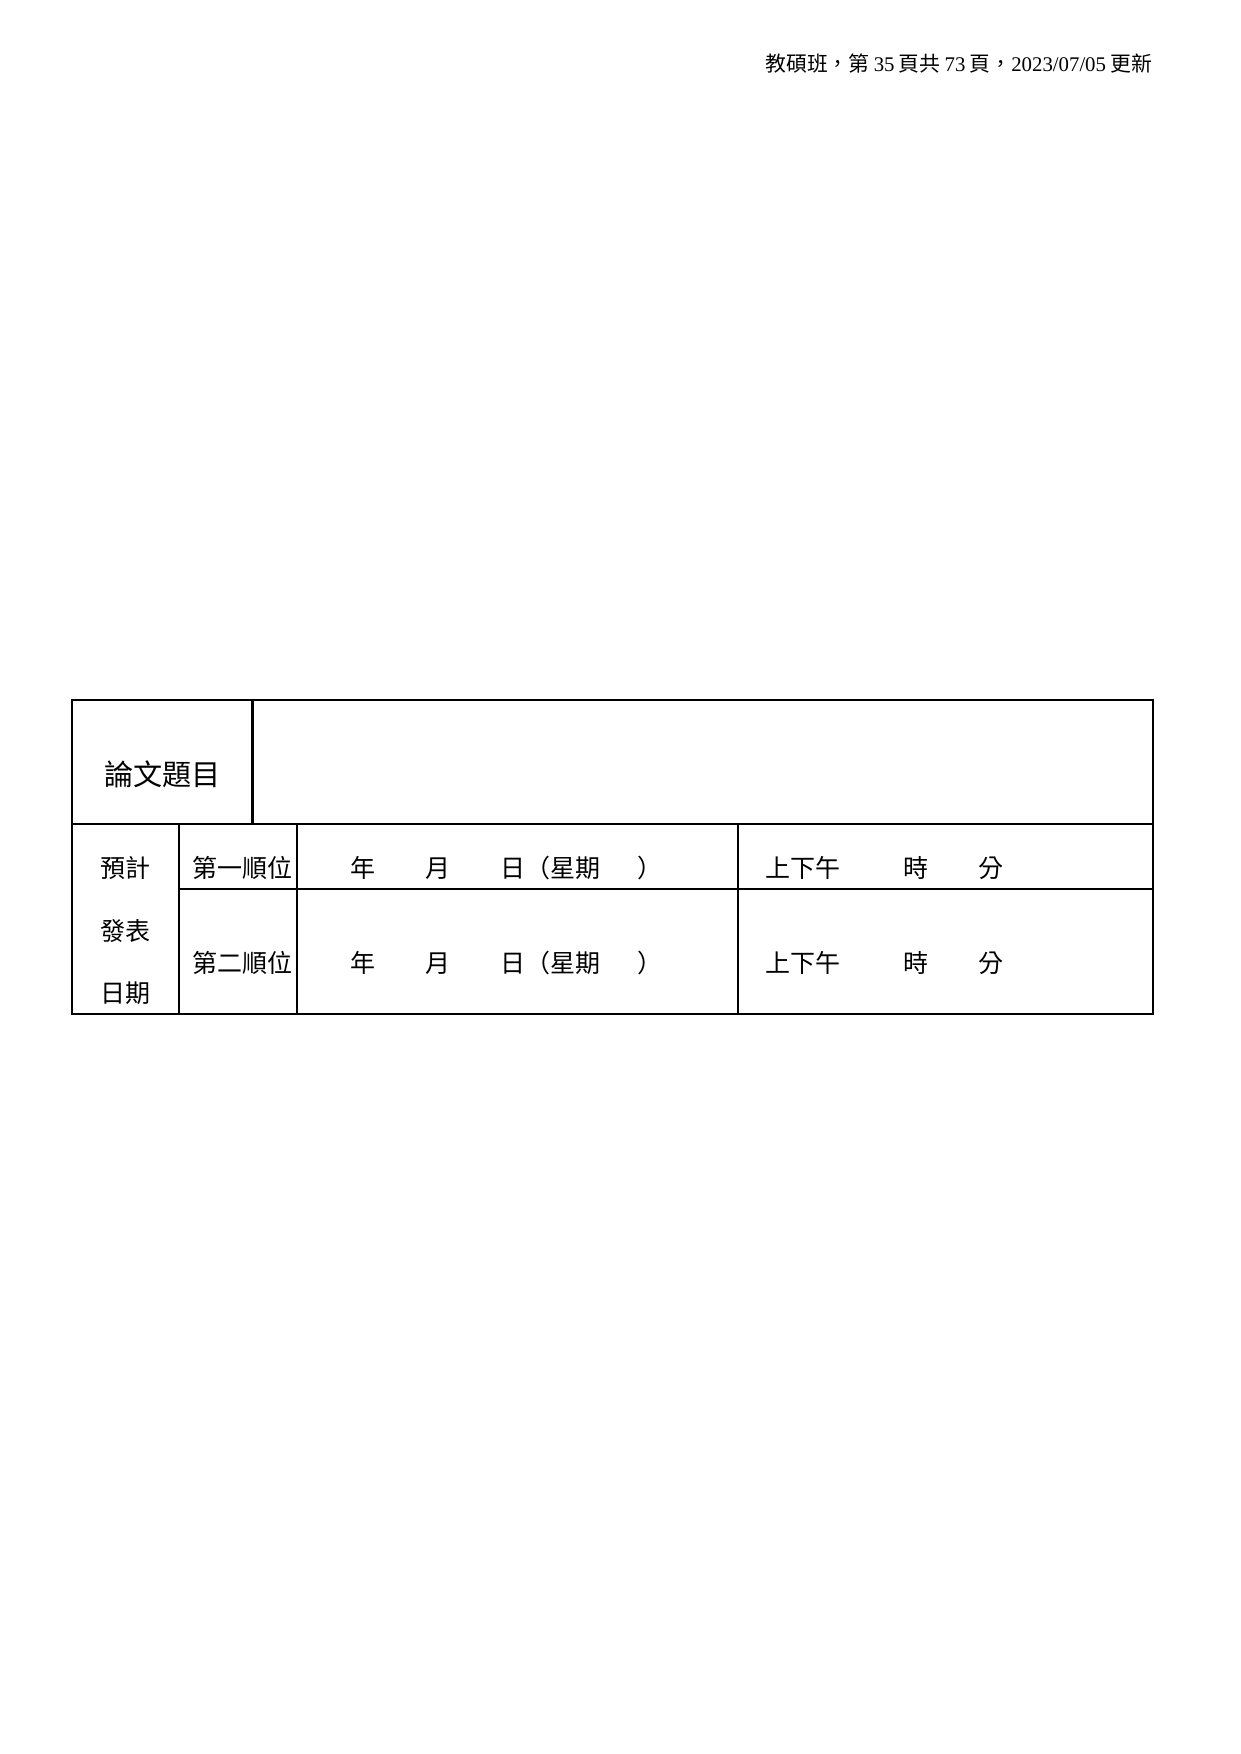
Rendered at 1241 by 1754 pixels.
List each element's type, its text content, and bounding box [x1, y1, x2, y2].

table_cell 年 月 日（星期 ） [298, 890, 737, 1013]
table_cell 第一順位 [180, 825, 296, 888]
table_cell 上下午 時 分 [739, 890, 1152, 1013]
table_cell 年 月 日（星期 ） [298, 825, 737, 888]
table_cell 上下午 時 分 [739, 825, 1152, 888]
table_cell 預計 發表 日期 [73, 825, 178, 1013]
table_cell 論文題目 [73, 701, 251, 823]
table_cell [254, 701, 1152, 823]
table_cell 第二順位 [180, 890, 296, 1013]
